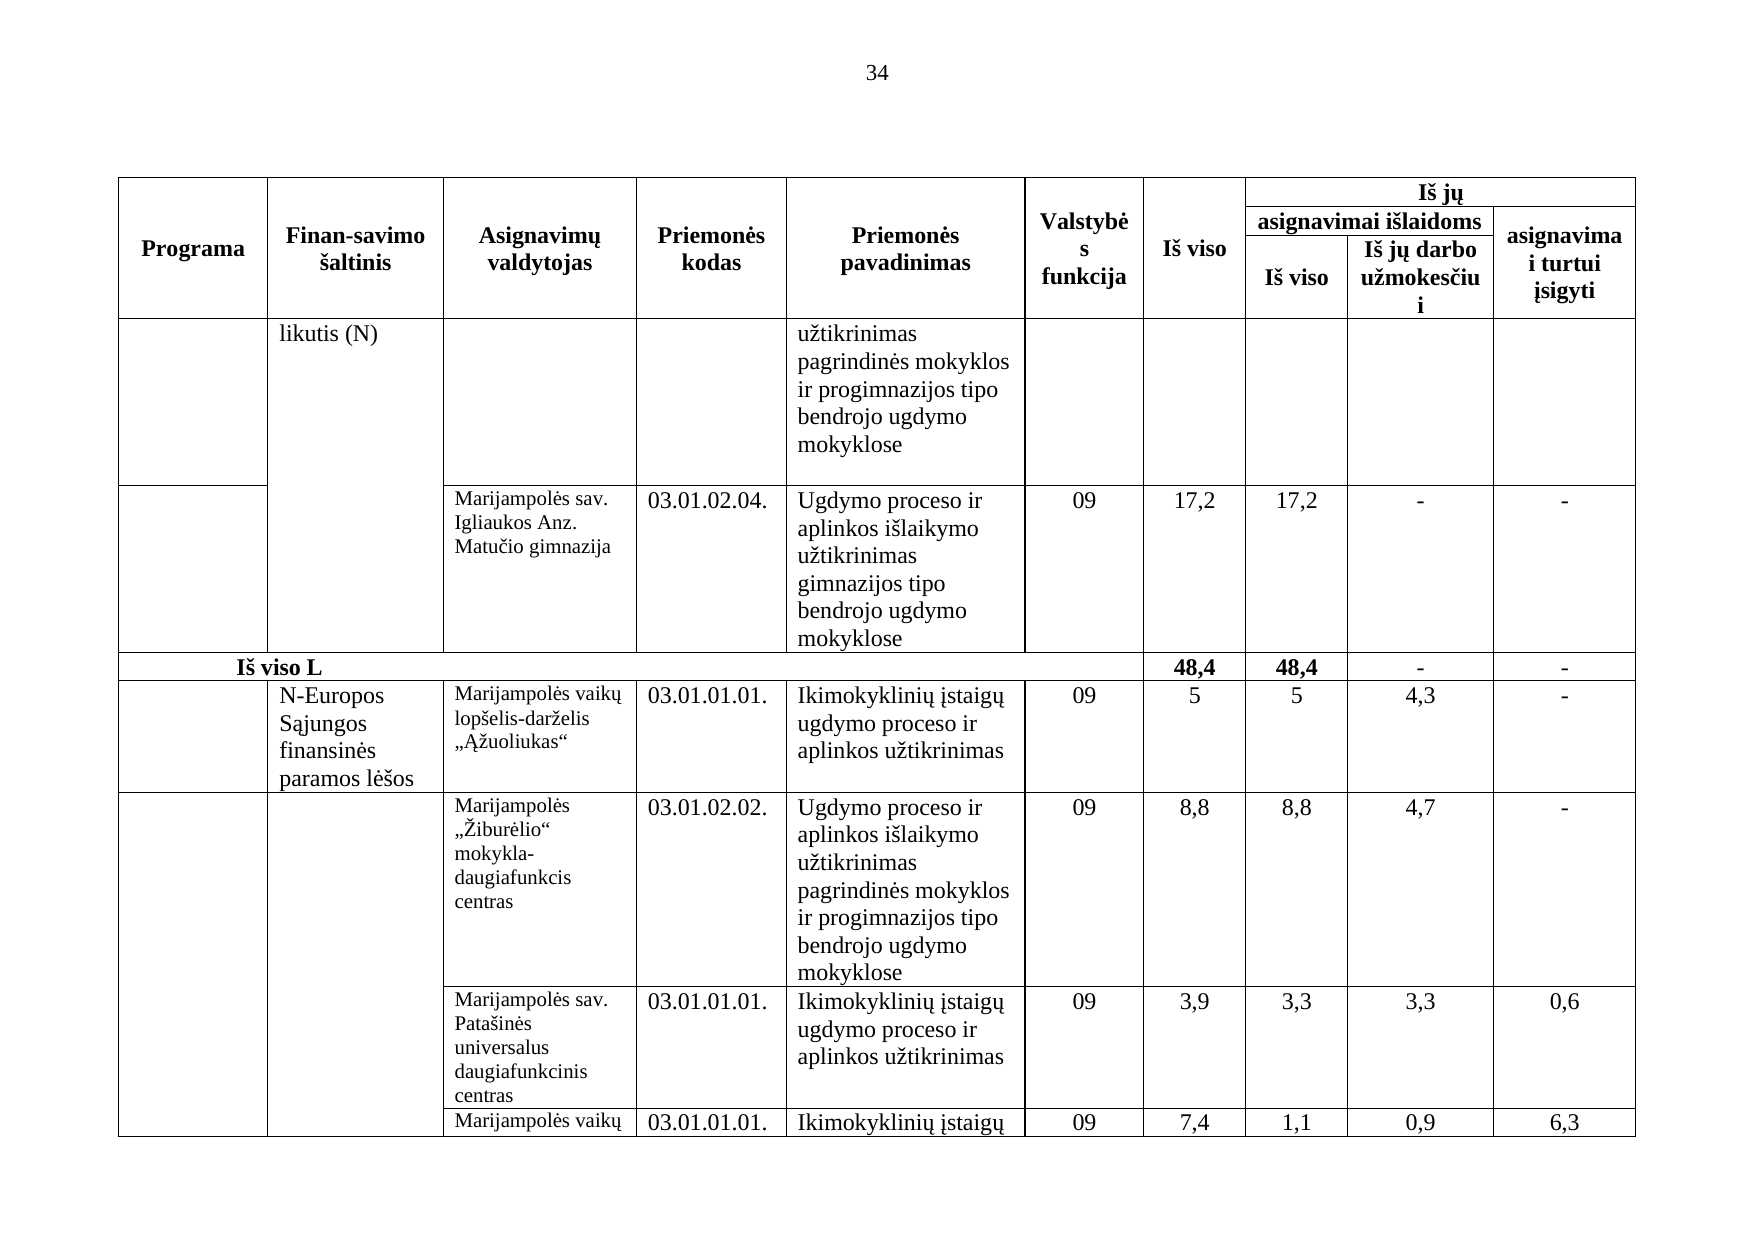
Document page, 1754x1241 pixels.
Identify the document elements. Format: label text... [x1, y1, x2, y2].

table_header Finan-savimo šaltinis [268, 178, 443, 318]
table_cell Marijampolės sav. Igliaukos Anz. Matučio gimnazija [444, 486, 636, 652]
table_cell [119, 486, 267, 652]
table_cell 17,2 [1246, 486, 1347, 652]
table_cell N-Europos Sąjungos finansinės paramos lėšos [268, 681, 443, 792]
table_cell [1026, 319, 1143, 485]
table_cell 1,1 [1246, 1109, 1347, 1136]
table_cell likutis (N) [268, 319, 443, 652]
table_cell 5 [1144, 681, 1245, 792]
table_cell 09 [1026, 681, 1143, 792]
table_cell - [1494, 653, 1635, 680]
table_cell 17,2 [1144, 486, 1245, 652]
table_cell 09 [1026, 987, 1143, 1107]
table_cell 3,3 [1246, 987, 1347, 1107]
table_cell asignavimai išlaidoms [1246, 207, 1493, 234]
table_cell 8,8 [1144, 793, 1245, 986]
table_cell [119, 681, 267, 792]
table_cell 03.01.01.01. [637, 1109, 786, 1136]
table_cell - [1348, 319, 1493, 485]
table_cell - [1494, 319, 1635, 485]
table_header Priemonės kodas [637, 178, 786, 318]
table_cell 6,3 [1494, 1109, 1635, 1136]
table_cell Marijampolės „Žiburėlio“ mokykla-daugiafunkcis centras [444, 793, 636, 986]
table_header Valstybės funkcija [1026, 178, 1143, 318]
table_cell užtikrinimas pagrindinės mokyklos ir progimnazijos tipo bendrojo ugdymo mokyklose [787, 319, 1024, 485]
table_cell Iš jų darbo užmokesčiui [1348, 236, 1493, 318]
table_cell 09 [1026, 793, 1143, 986]
table_header Priemonės pavadinimas [787, 178, 1024, 318]
table_cell Iš viso [1246, 236, 1347, 318]
table_cell - [1494, 486, 1635, 652]
table_header Iš jų [1246, 178, 1635, 206]
table_cell 48,4 [1144, 653, 1245, 680]
table_cell asignavimai turtui įsigyti [1494, 207, 1635, 318]
table_cell [1246, 319, 1347, 485]
table_cell Marijampolės vaikų lopšelis-darželis „Ąžuoliukas“ [444, 681, 636, 792]
table_cell [119, 319, 267, 485]
table_cell 5 [1246, 681, 1347, 792]
table_header Programa [119, 178, 267, 318]
table_cell 03.01.01.01. [637, 681, 786, 792]
table_cell Marijampolės sav. Patašinės universalus daugiafunkcinis centras [444, 987, 636, 1107]
table_cell [268, 793, 443, 1136]
table_cell 4,3 [1348, 681, 1493, 792]
table_cell Ikimokyklinių įstaigų ugdymo proceso ir aplinkos užtikrinimas [787, 987, 1024, 1107]
table_cell 3,9 [1144, 987, 1245, 1107]
table_cell 0,9 [1348, 1109, 1493, 1136]
table_cell 7,4 [1144, 1109, 1245, 1136]
table_cell [444, 319, 636, 485]
table_cell 03.01.02.04. [637, 486, 786, 652]
table_cell Ugdymo proceso ir aplinkos išlaikymo užtikrinimas pagrindinės mokyklos ir progimnazijos tipo bendrojo ugdymo mokyklose [787, 793, 1024, 986]
table_cell 0,6 [1494, 987, 1635, 1107]
table_header Iš viso [1144, 178, 1245, 318]
table_cell Ikimokyklinių įstaigų ugdymo proceso ir aplinkos užtikrinimas [787, 681, 1024, 792]
table_cell 09 [1026, 486, 1143, 652]
table_cell - [1494, 793, 1635, 986]
table_cell - [1348, 653, 1493, 680]
table_header Asignavimų valdytojas [444, 178, 636, 318]
table_cell 3,3 [1348, 987, 1493, 1107]
table_cell 03.01.01.01. [637, 987, 786, 1107]
table_cell Marijampolės vaikų [444, 1109, 636, 1136]
table_cell Ugdymo proceso ir aplinkos išlaikymo užtikrinimas gimnazijos tipo bendrojo ugdymo mokyklose [787, 486, 1024, 652]
table_cell 48,4 [1246, 653, 1347, 680]
table_cell 4,7 [1348, 793, 1493, 986]
table_cell Iš viso L [119, 653, 1143, 680]
table_cell - [1494, 681, 1635, 792]
table_cell 09 [1026, 1109, 1143, 1136]
table_cell [1144, 319, 1245, 485]
table_cell 8,8 [1246, 793, 1347, 986]
table_cell 03.01.02.02. [637, 793, 786, 986]
table_cell [637, 319, 786, 485]
table_cell - [1348, 486, 1493, 652]
table_cell [119, 793, 267, 1136]
table_cell Ikimokyklinių įstaigų [787, 1109, 1024, 1136]
